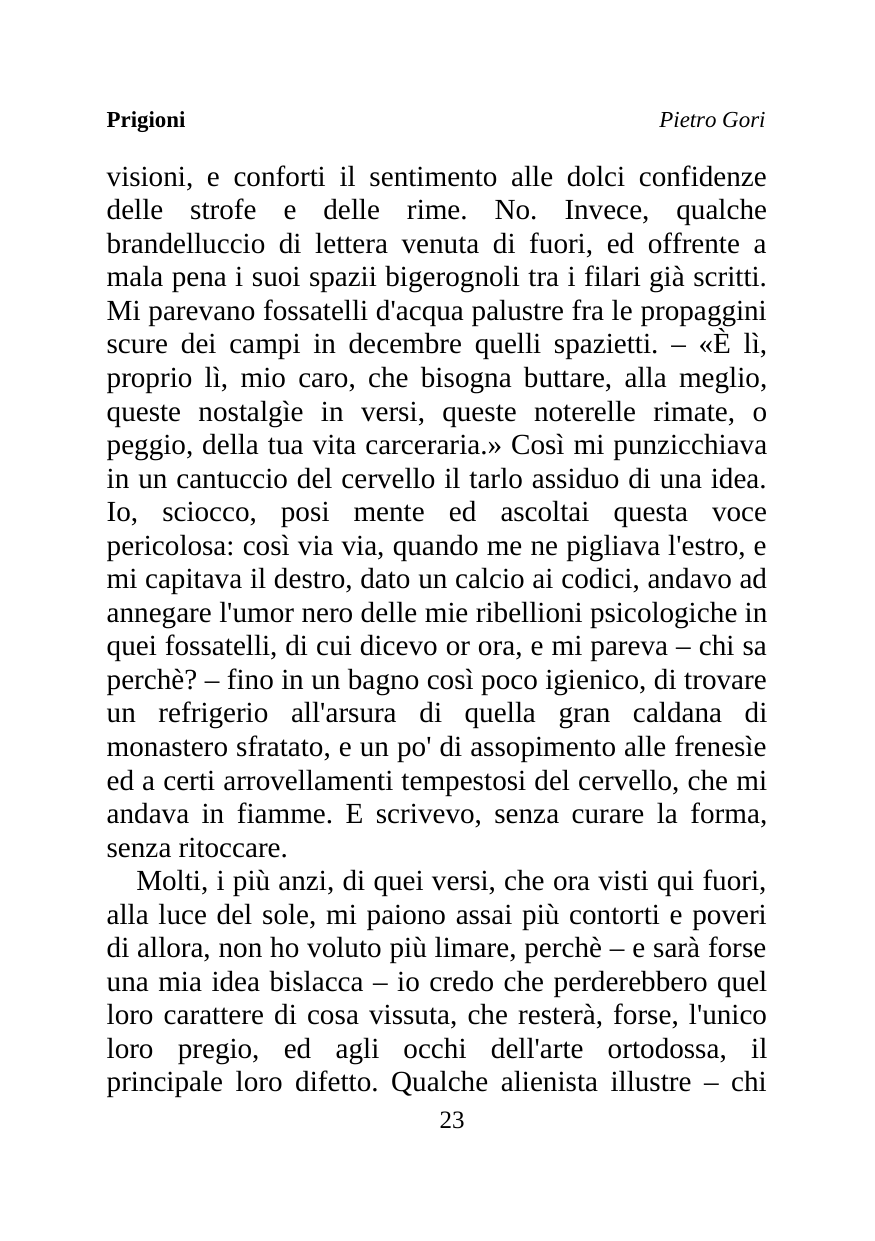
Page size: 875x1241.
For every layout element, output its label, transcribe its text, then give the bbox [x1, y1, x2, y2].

text Molti, i più anzi, di quei versi, che ora visti qui fuori, alla luce del sole, mi paiono assai più contorti e poveri di allora, non ho voluto più limare, perchè – e sarà forse una mia idea bislacca – io credo che perderebbero quel loro carattere di cosa vissuta, che resterà, forse, l'unico loro pregio, ed agli occhi dell'arte ortodossa, il principale loro difetto. Qualche alienista illustre – chi [106, 863, 768, 1098]
text visioni, e conforti il sentimento alle dolci confidenze delle strofe e delle rime. No. Invece, qualche brandelluccio di lettera venuta di fuori, ed offrente a mala pena i suoi spazii bigerognoli tra i filari già scritti. Mi parevano fossatelli d'acqua palustre fra le propaggini scure dei campi in decembre quelli spazietti. – «È lì, proprio lì, mio caro, che bisogna buttare, alla meglio, queste nostalgìe in versi, queste noterelle rimate, o peggio, della tua vita carceraria.» Così mi punzicchiava in un cantuccio del cervello il tarlo assiduo di una idea. Io, sciocco, posi mente ed ascoltai questa voce pericolosa: così via via, quando me ne pigliava l'estro, e mi capitava il destro, dato un calcio ai codici, andavo ad annegare l'umor nero delle mie ribellioni psicologiche in quei fossatelli, di cui dicevo or ora, e mi pareva – chi sa perchè? – fino in un bagno così poco igienico, di trovare un refrigerio all'arsura di quella gran caldana di monastero sfratato, e un po' di assopimento alle frenesìe ed a certi arrovellamenti tempestosi del cervello, che mi andava in fiamme. E scrivevo, senza curare la forma, senza ritoccare. [106, 159, 768, 863]
